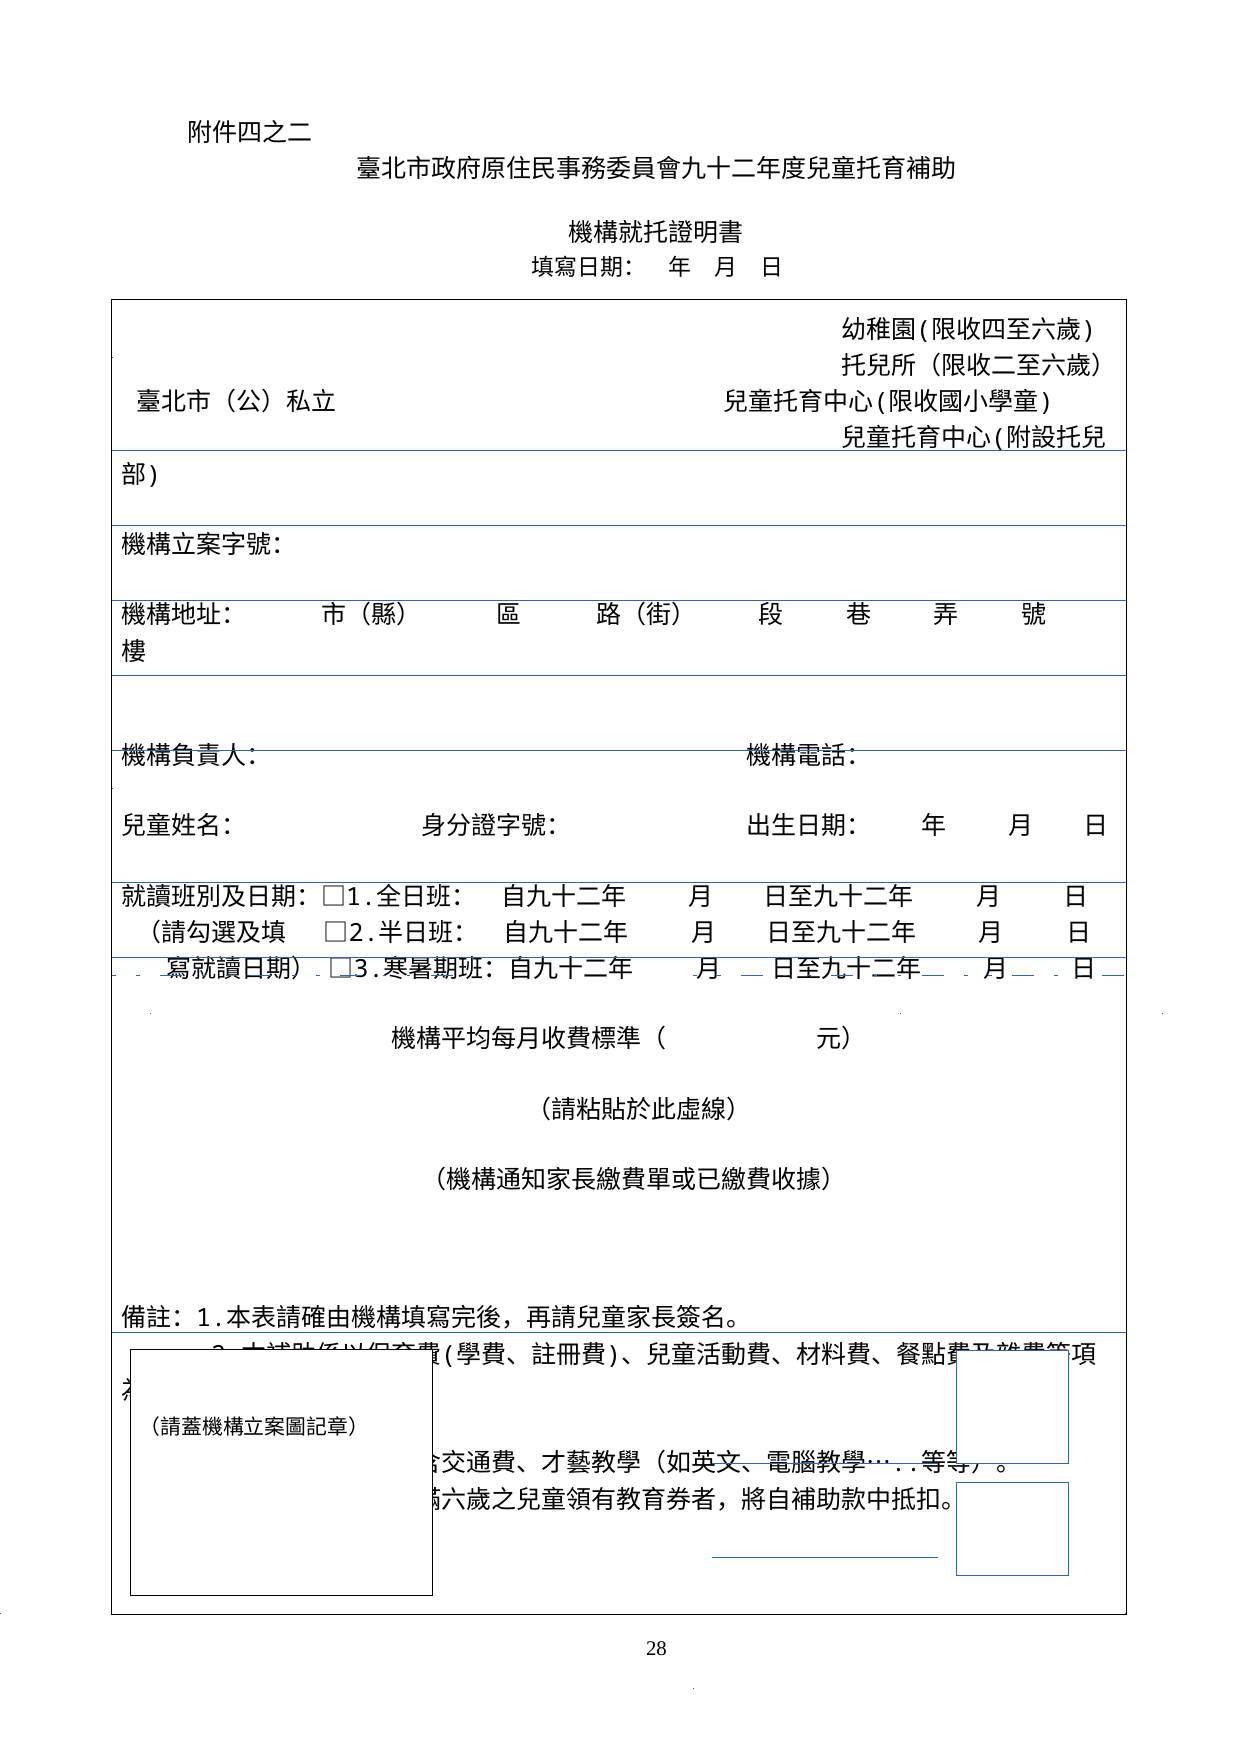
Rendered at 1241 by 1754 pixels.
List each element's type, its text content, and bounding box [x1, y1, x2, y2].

text 機構地址： 市（縣） 區 路（街） 段 巷 弄 號 樓 [121, 601, 1117, 667]
text 備註：1.本表請確由機構填寫完後，再請兒童家長簽名。 [121, 1298, 1117, 1332]
text 托兒所（限收二至六歲） [121, 345, 1117, 382]
text 機構負責人： 機構電話： [121, 735, 1117, 750]
text 就讀班別及日期：□1.全日班： 自九十二年 月 日至九十二年 月 日 [121, 883, 1117, 912]
text 兒童姓名： 身分證字號： 出生日期： 年 月 日 [121, 806, 1117, 842]
text 附件四之二 [187, 112, 1125, 149]
text [121, 595, 1117, 600]
text （請粘貼於此虛線） [121, 1089, 1117, 1125]
text （機構通知家長繳費單或已繳費收據） [121, 1159, 1117, 1196]
text 3.本補助項目不包含交通費、才藝教學（如英文、電腦教學…..等等）。 [433, 1443, 1117, 1479]
text 4.惟年滿五歲至未滿六歲之兒童領有教育券者，將自補助款中抵扣。 [433, 1479, 1117, 1515]
text 臺北市政府原住民事務委員會九十二年度兒童托育補助 [187, 149, 1125, 185]
text 機構立案字號： [121, 526, 1117, 561]
text [121, 948, 1117, 957]
text 限。 [121, 1407, 130, 1443]
text 幼稚園(限收四至六歲) [121, 309, 1117, 345]
text （請蓋機構立案圖記章） [139, 1410, 423, 1440]
text 填寫日期： 年 月 日 [187, 249, 1125, 282]
text 2.本補助係以保育費(學費、註冊費)、兒童活動費、材料費、餐點費及雜費等項為 [121, 1334, 1117, 1407]
text 限。 [1069, 1407, 1117, 1443]
text 部) [121, 451, 1117, 490]
text 限。 [433, 1407, 956, 1443]
text 寫就讀日期） □3.寒暑期班：自九十二年 月 日至九十二年 月 日 [121, 958, 1117, 985]
text 機構就托證明書 [187, 213, 1125, 249]
text 機構平均每月收費標準（ 元） [121, 1019, 1117, 1055]
text 臺北市（公）私立 兒童托育中心(限收國小學童) [121, 382, 1117, 418]
text （請勾選及填 □2.半日班： 自九十二年 月 日至九十二年 月 日 [121, 912, 1117, 948]
text 兒童托育中心(附設托兒 [121, 418, 1117, 450]
text 機構負責人： 機構電話： [121, 751, 1117, 772]
text [121, 876, 1117, 882]
